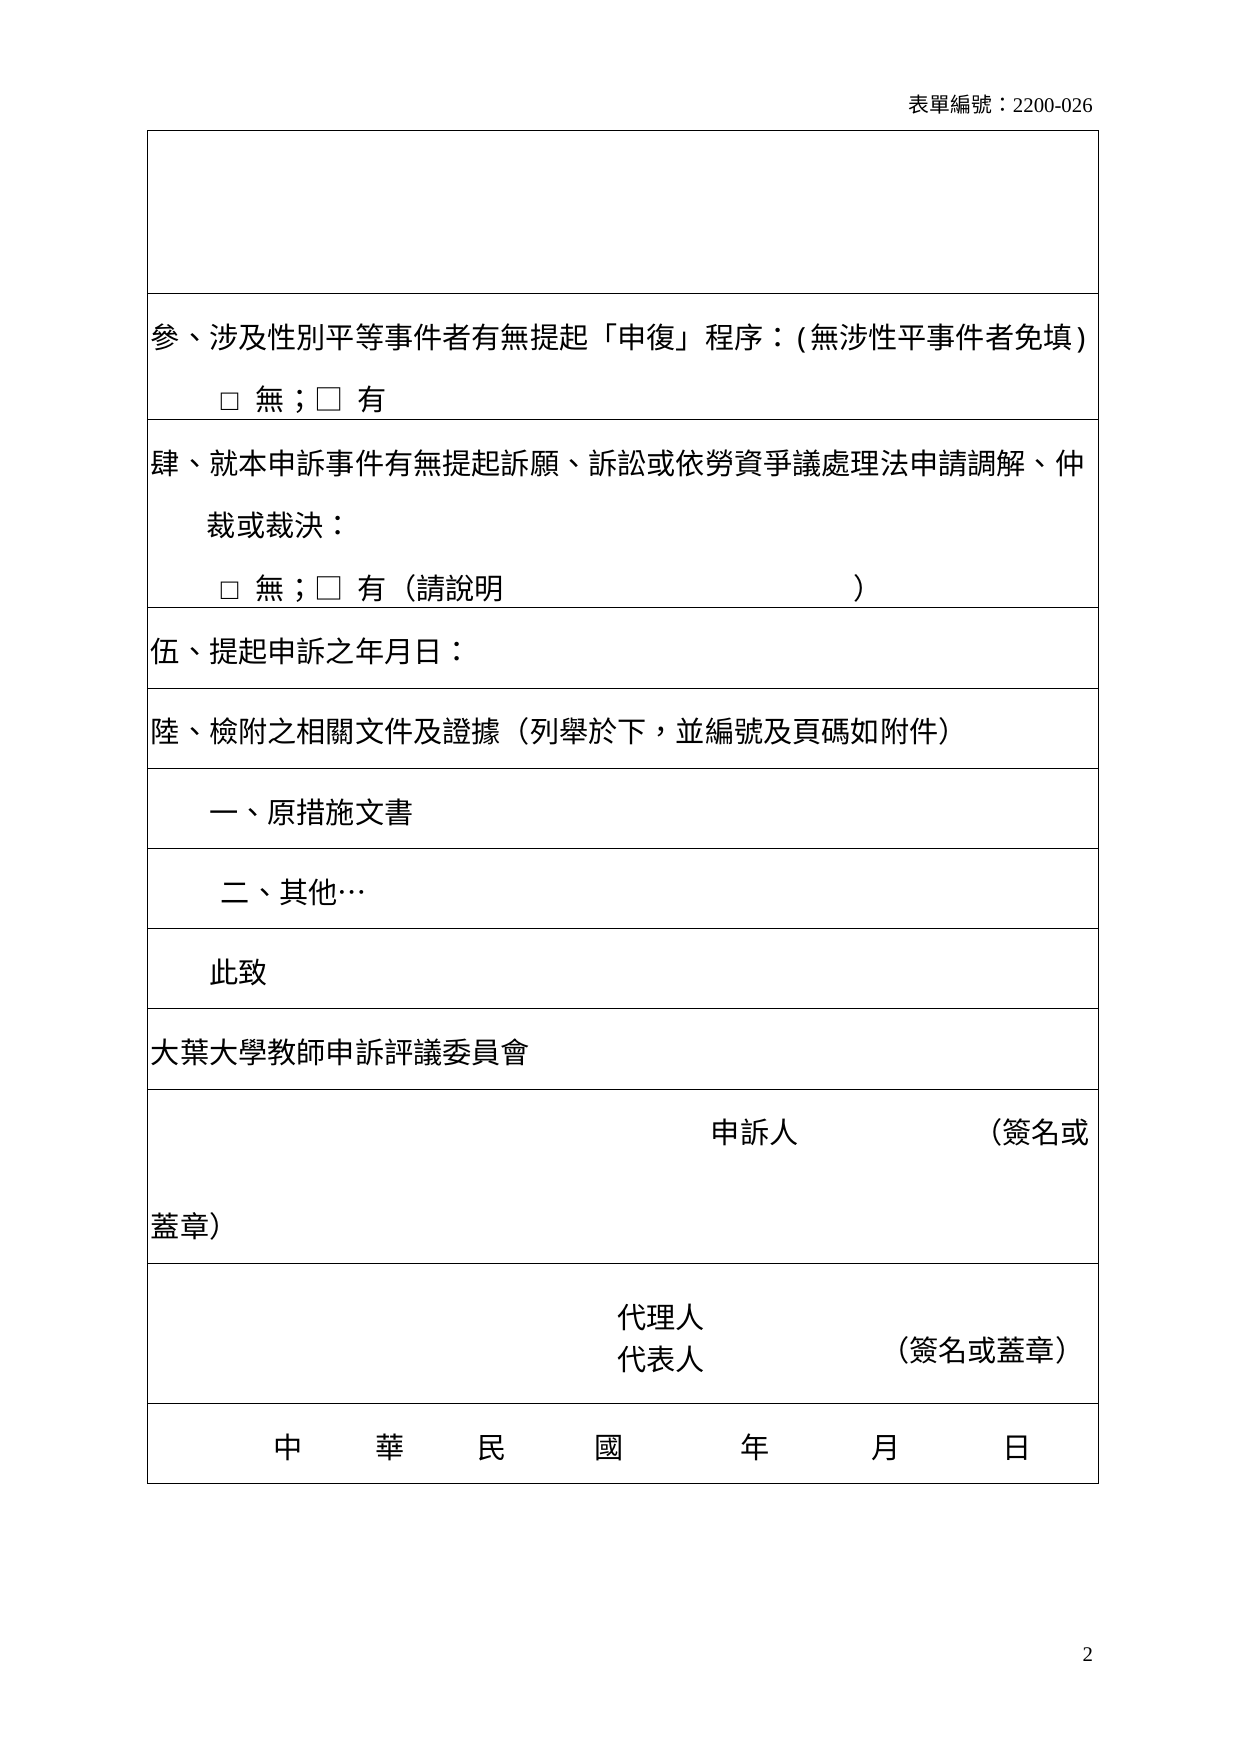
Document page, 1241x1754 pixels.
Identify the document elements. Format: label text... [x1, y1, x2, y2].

table_cell 代理人代表人 （簽名或蓋章） [148, 1264, 1098, 1403]
table_cell 陸、檢附之相關文件及證據（列舉於下，並編號及頁碼如附件） [148, 689, 1098, 768]
table_cell 大葉大學教師申訴評議委員會 [148, 1009, 1098, 1088]
table_cell 參、涉及性別平等事件者有無提起「申復」程序：(無涉性平事件者免填) □ 無；□ 有 [148, 294, 1098, 419]
table_cell 此致 [148, 929, 1098, 1008]
table_cell [148, 131, 1098, 293]
table_cell 肆、就本申訴事件有無提起訴願、訴訟或依勞資爭議處理法申請調解、仲裁或裁決： □ 無；□ 有（請說明 ） [148, 420, 1098, 607]
table_cell 伍、提起申訴之年月日： [148, 608, 1098, 687]
table_cell 二、其他… [148, 849, 1098, 928]
table_cell 申訴人 （簽名或蓋章） [148, 1090, 1098, 1262]
table_cell 中 華 民 國 年 月 日 [148, 1404, 1098, 1483]
table_cell 一、原措施文書 [148, 769, 1098, 848]
